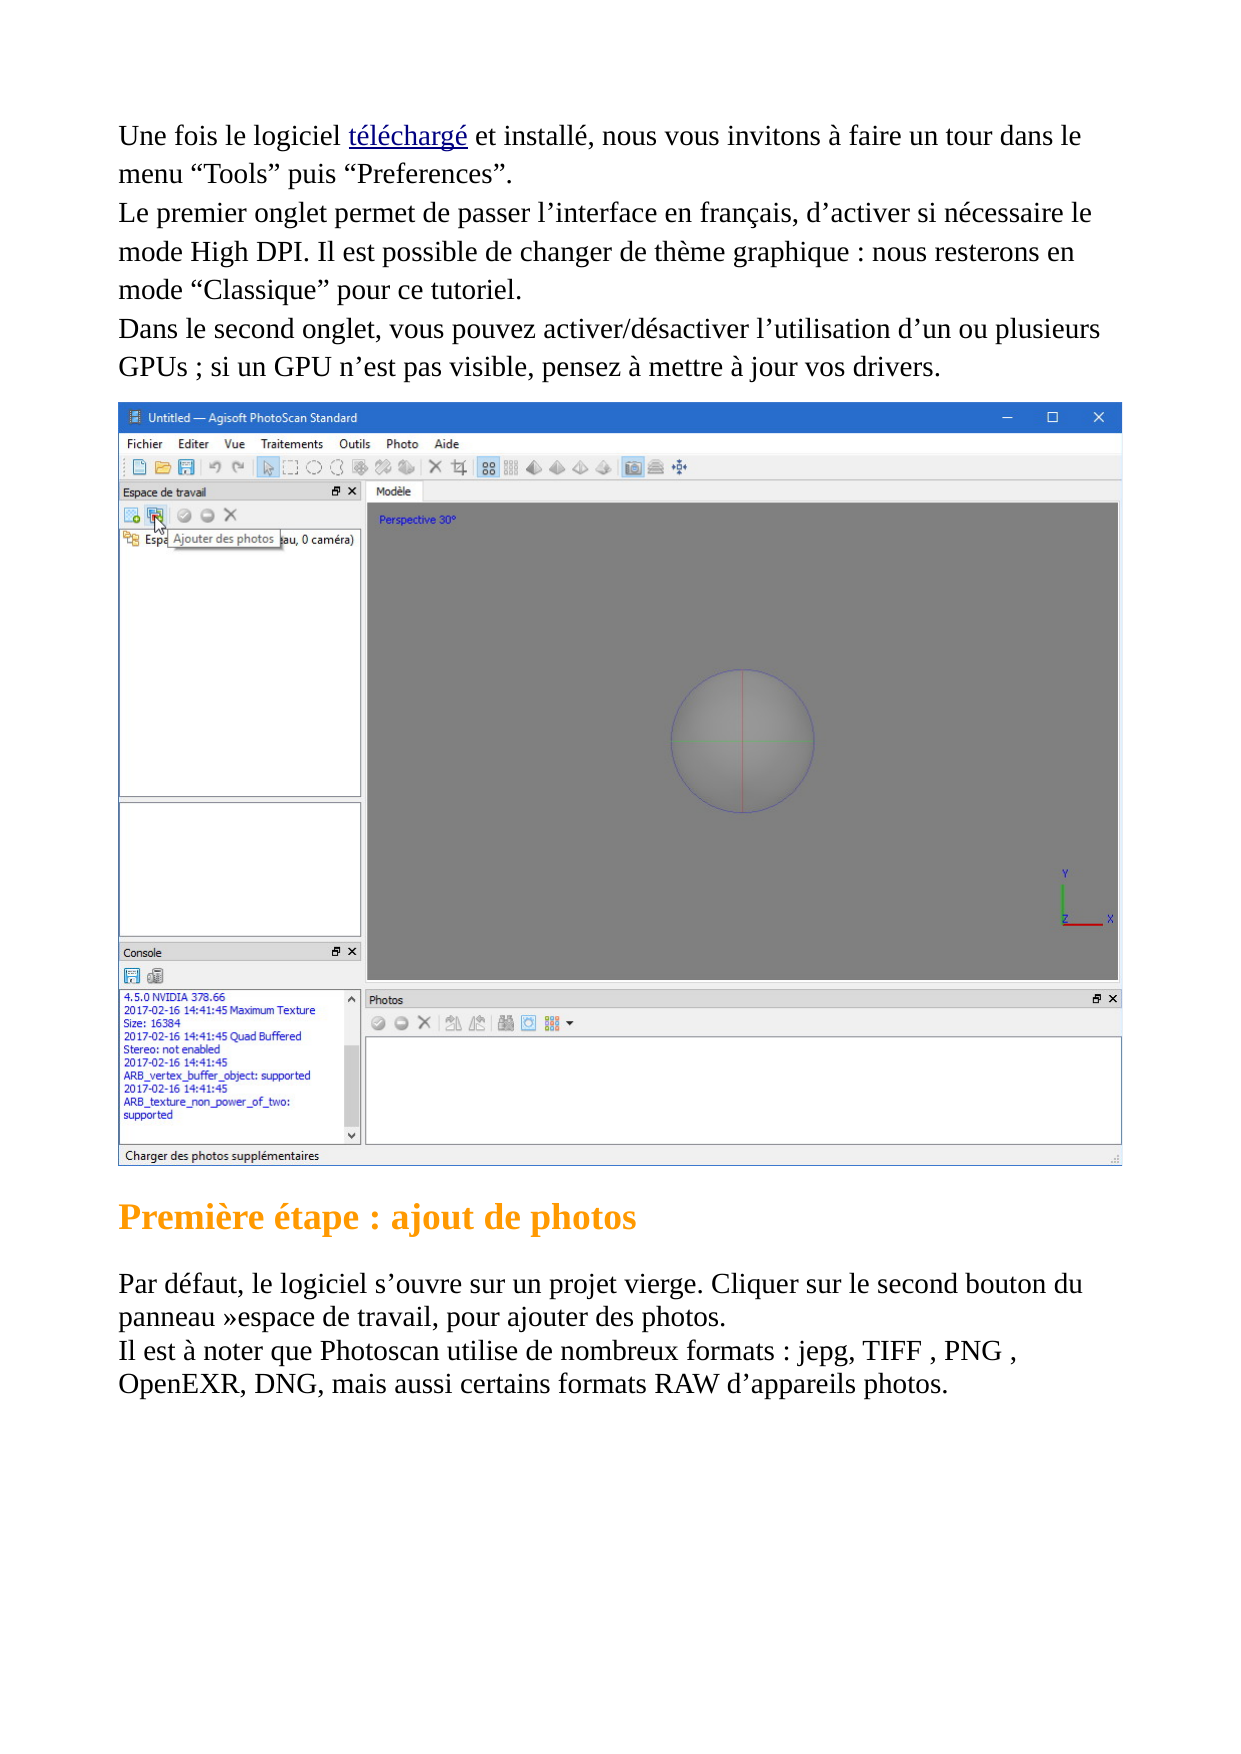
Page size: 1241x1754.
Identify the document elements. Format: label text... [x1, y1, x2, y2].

text Par défaut, le logiciel s’ouvre sur un projet vierge. Cliquer sur le second bouton du panneau »espace de travail, pour ajouter des photos. [118, 1266, 1122, 1333]
text Une fois le logiciel téléchargé et installé, nous vous invitons à faire un tour dans le menu “Tools” puis “Preferences”. Le premier onglet permet de passer l’interface en français, d’activer si nécessaire le mode High DPI. Il est possible de changer de thème graphique : nous resterons en mode “Classique” pour ce tutoriel. Dans le second onglet, vous pouvez activer/désactiver l’utilisation d’un ou plusieurs GPUs ; si un GPU n’est pas visible, pensez à mettre à jour vos drivers. [118, 118, 1122, 383]
text Première étape : ajout de photos [118, 1194, 1122, 1237]
picture [118, 402, 1123, 1166]
text Il est à noter que Photoscan utilise de nombreux formats : jepg, TIFF , PNG , OpenEXR, DNG, mais aussi certains formats RAW d’appareils photos. [118, 1333, 1122, 1400]
